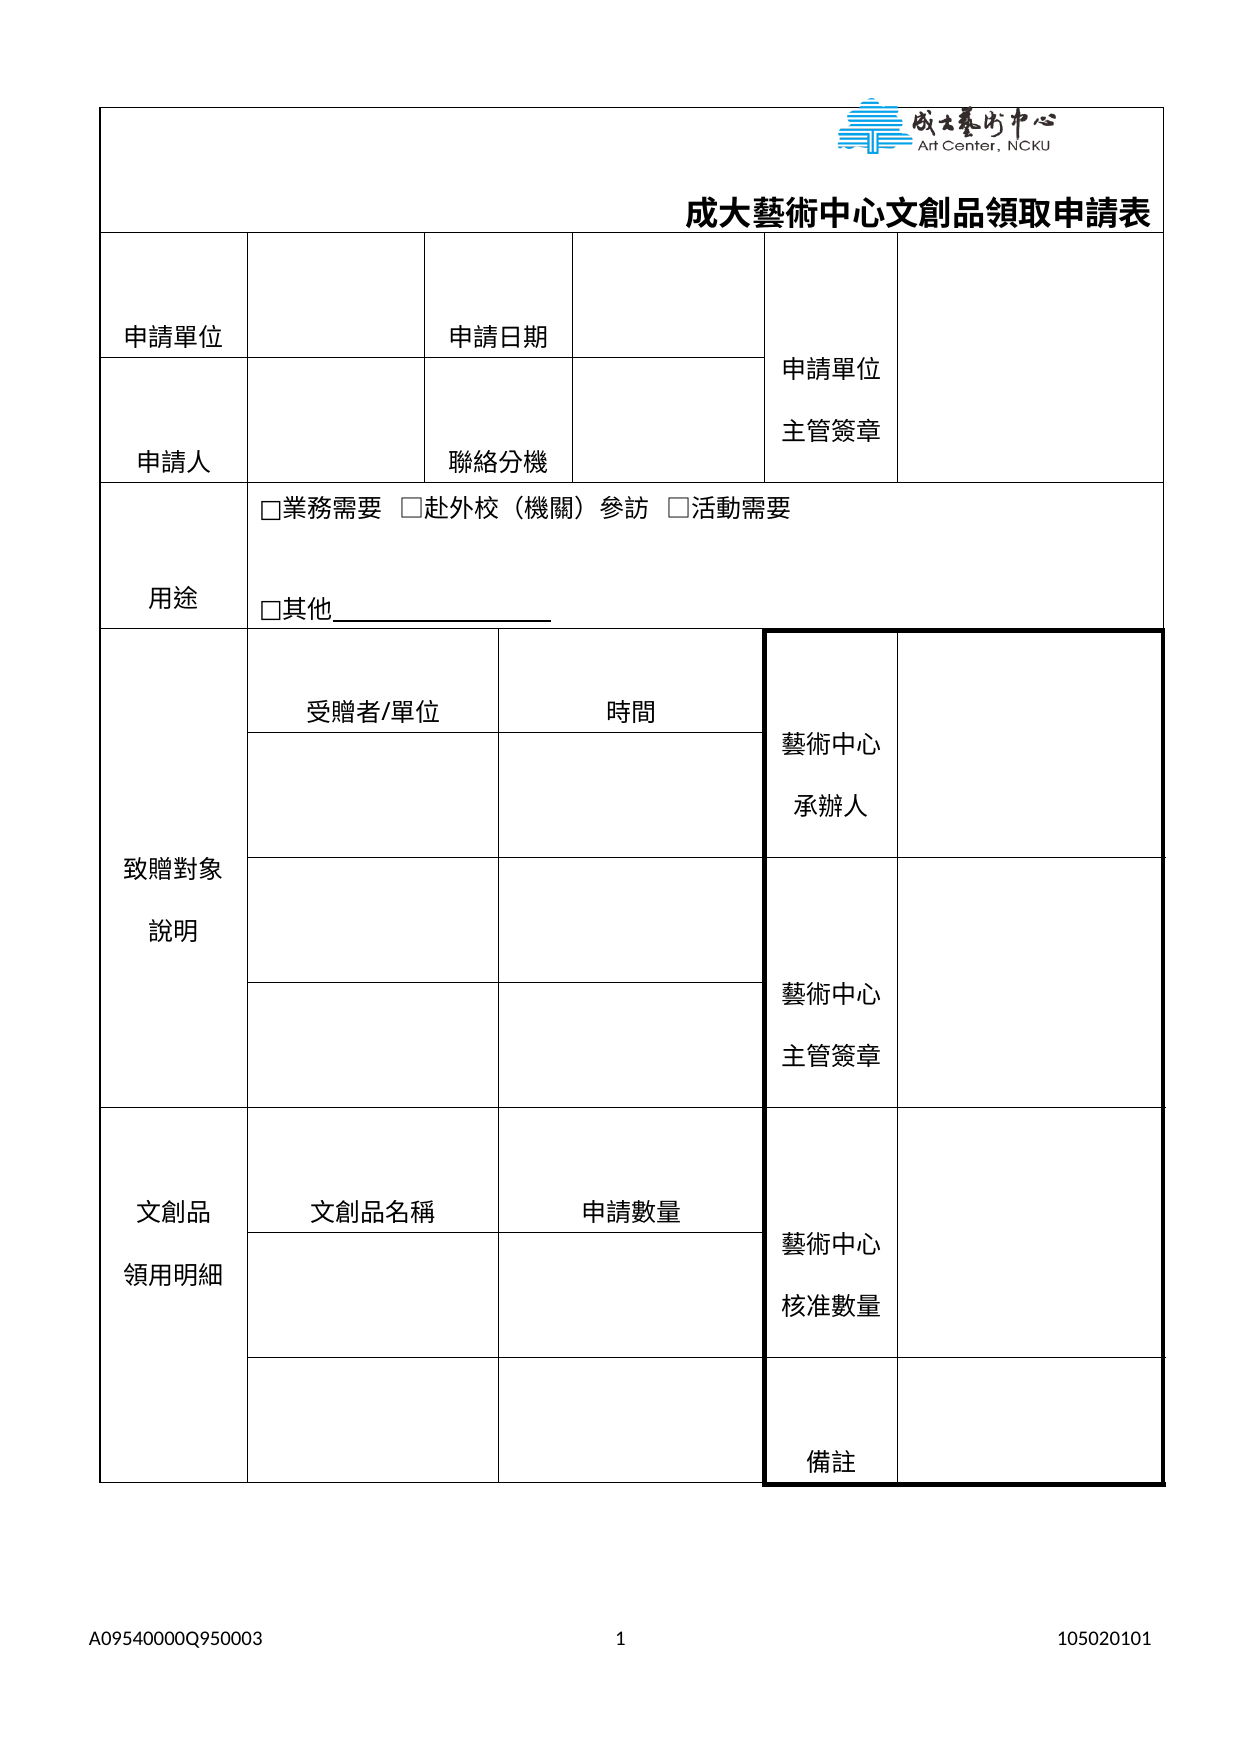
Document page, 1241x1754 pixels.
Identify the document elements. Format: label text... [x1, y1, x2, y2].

table_cell [573, 358, 764, 482]
table_cell 用途 [101, 483, 247, 628]
table_cell 文創品 領用明細 [101, 1108, 247, 1482]
table_cell [898, 233, 1163, 482]
table_cell [898, 858, 1161, 982]
table_cell [248, 358, 424, 482]
table_cell 藝術中心 承辦人 [767, 633, 897, 857]
table_cell 藝術中心主管簽章 [767, 858, 897, 1107]
table_cell [898, 982, 1161, 1107]
table_cell 受贈者/單位 [248, 629, 498, 732]
table_cell 時間 [499, 629, 762, 732]
table_cell 聯絡分機 [425, 358, 572, 482]
table_cell □業務需要 □赴外校（機關）參訪 □活動需要 □其他 [248, 483, 1163, 628]
table_cell 致贈對象 說明 [101, 629, 247, 1107]
table_cell [248, 733, 498, 857]
table_cell [499, 858, 762, 982]
table_cell [499, 1358, 762, 1482]
table_cell [898, 633, 1161, 857]
table_cell [898, 1358, 1161, 1482]
table_cell [499, 1233, 762, 1357]
table_cell [248, 1358, 498, 1482]
table_cell [248, 858, 498, 982]
table_cell 藝術中心核准數量 [767, 1108, 897, 1357]
table_cell 申請人 [101, 358, 247, 482]
table_cell [499, 983, 762, 1107]
table_cell [499, 733, 762, 857]
table_cell [248, 233, 424, 357]
table_cell 申請單位 [101, 233, 247, 357]
table_cell 申請數量 [499, 1108, 762, 1232]
table_cell [898, 1108, 1161, 1357]
table_cell 申請日期 [425, 233, 572, 357]
table_cell 備註 [767, 1358, 897, 1482]
table_cell 文創品名稱 [248, 1108, 498, 1232]
table_cell [248, 1233, 498, 1357]
table_cell [248, 983, 498, 1107]
table_cell [573, 233, 764, 357]
table_header 成大藝術中心文創品領取申請表 [101, 108, 1163, 232]
table_cell 申請單位主管簽章 [765, 233, 897, 482]
